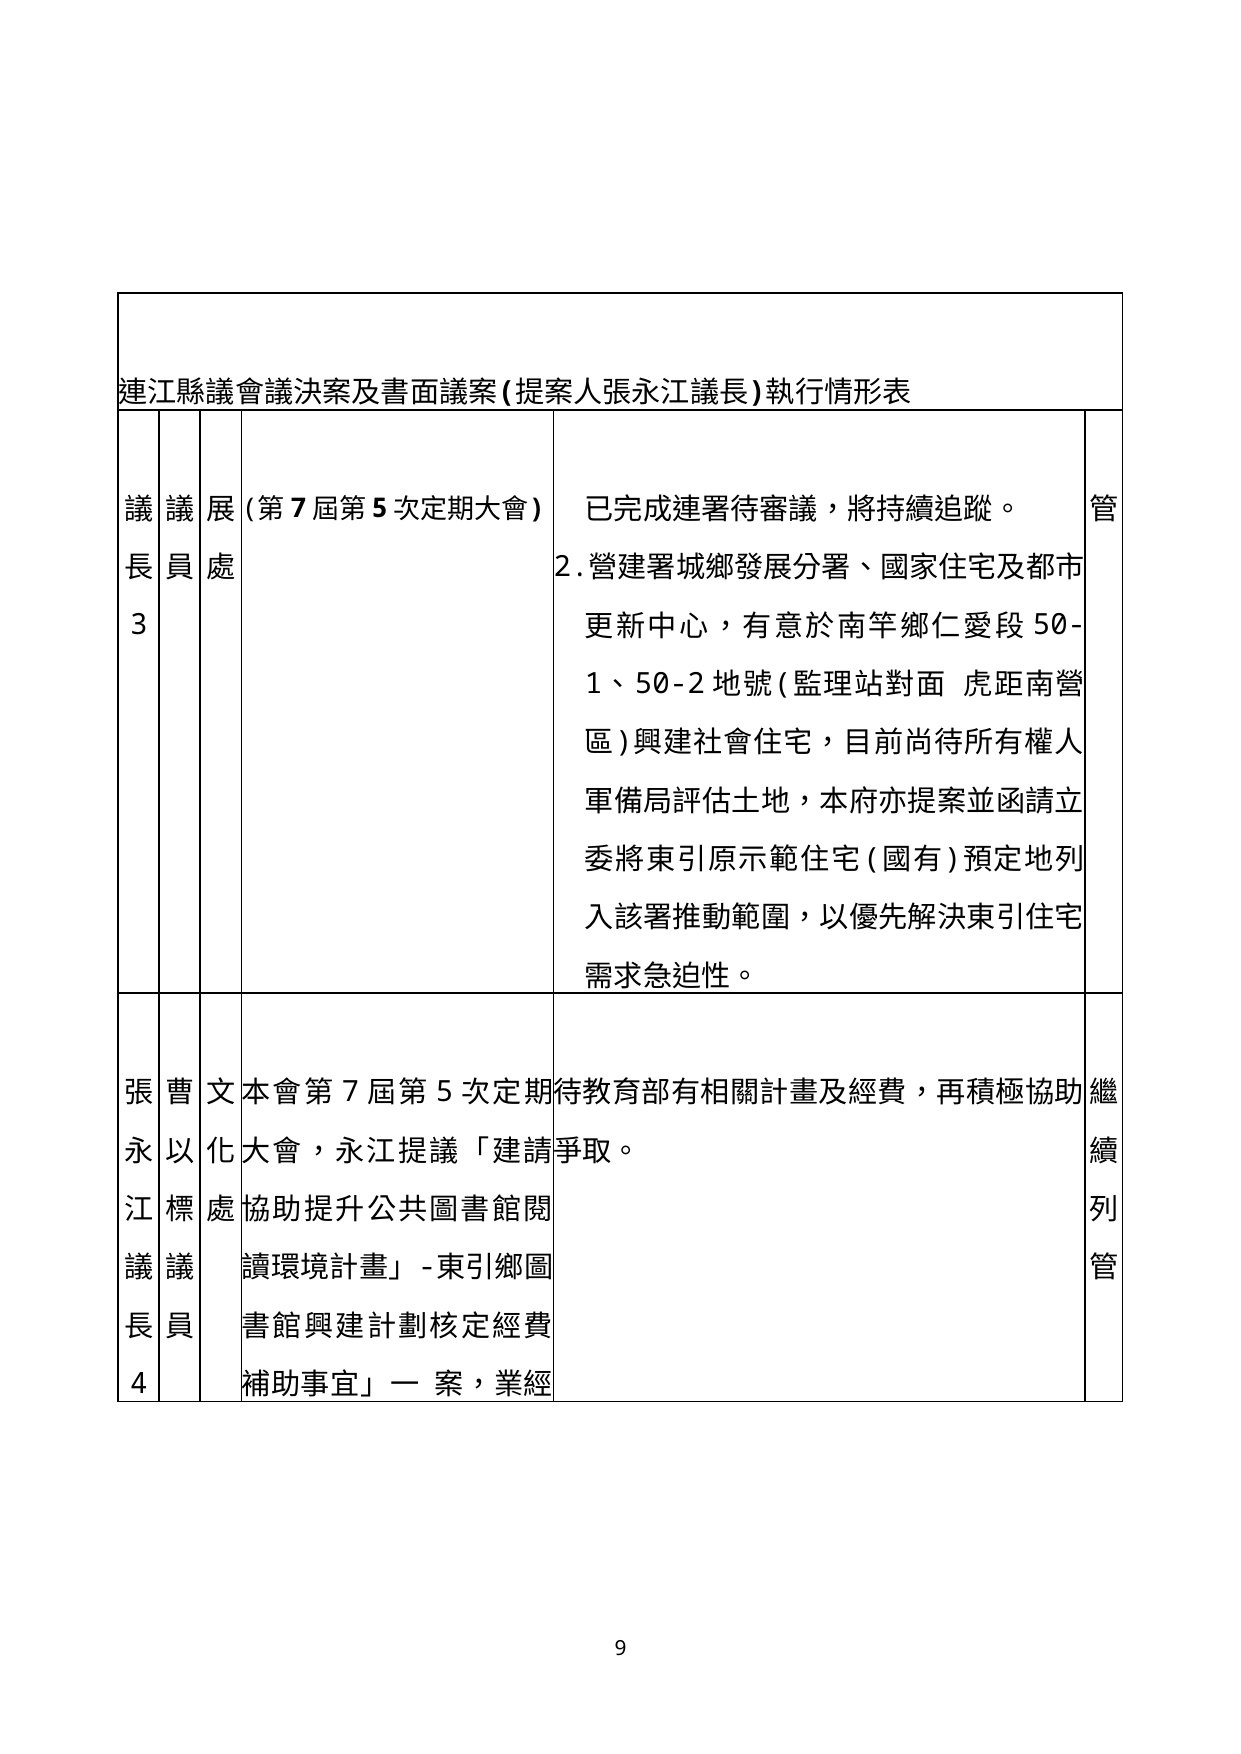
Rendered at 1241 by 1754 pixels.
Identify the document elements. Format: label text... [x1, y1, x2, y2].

table_cell 本會第7屆第5次定期大會，永江提議「建請協助提升公共圖書館閱讀環境計畫」-東引鄉圖書館興建計劃核定經費補助事宜」一 案，業經 [242, 994, 553, 1401]
table_cell 管 [1086, 411, 1122, 992]
table_cell 張永江議長 4 [119, 994, 158, 1401]
table_cell 已完成連署待審議，將持續追蹤。 2.營建署城鄉發展分署、國家住宅及都市更新中心，有意於南竿鄉仁愛段50-1、50-2地號(監理站對面 虎距南營區)興建社會住宅，目前尚待所有權人軍備局評估土地，本府亦提案並函請立委將東引原示範住宅(國有)預定地列入該署推動範圍，以優先解決東引住宅需求急迫性。 [554, 411, 1084, 992]
table_cell 展處 [201, 411, 241, 992]
table_cell (第7屆第5次定期大會) [242, 411, 553, 992]
table_cell 議員 [160, 411, 199, 992]
table_cell 文化處 [201, 994, 241, 1401]
table_header 連江縣議會議決案及書面議案(提案人張永江議長)執行情形表 [119, 294, 1122, 409]
table_cell 議長 3 [119, 411, 158, 992]
table_cell 待教育部有相關計畫及經費，再積極協助爭取。 [554, 994, 1084, 1401]
table_cell 繼續列管 [1086, 994, 1122, 1401]
table_cell 曹以標議員 [160, 994, 199, 1401]
